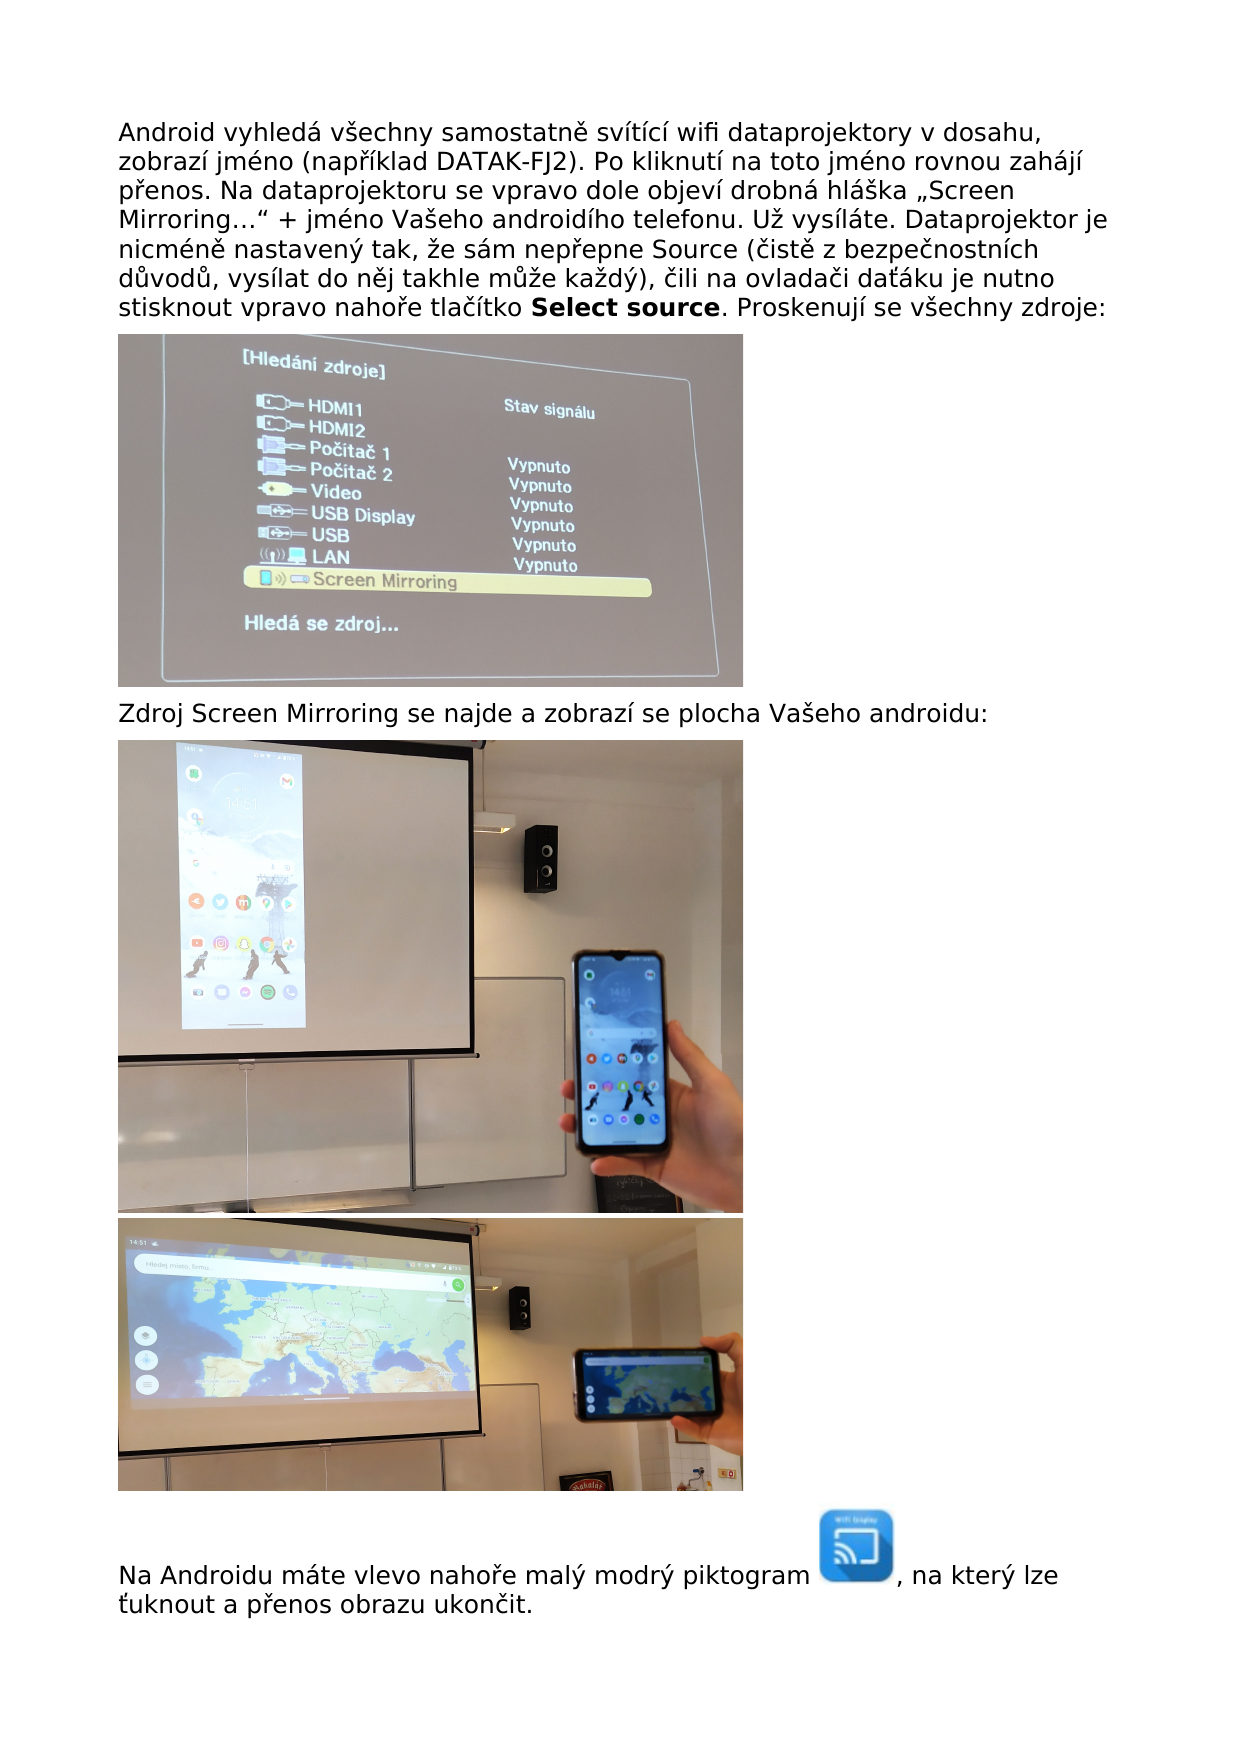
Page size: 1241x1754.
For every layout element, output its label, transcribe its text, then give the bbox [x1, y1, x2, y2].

text Android vyhledá všechny samostatně svítící wifi dataprojektory v dosahu, zobrazí jméno (například DATAK-FJ2). Po kliknutí na toto jméno rovnou zahájí přenos. Na dataprojektoru se vpravo dole objeví drobná hláška „Screen Mirroring…“ + jméno Vašeho androidího telefonu. Už vysíláte. Dataprojektor je nicméně nastavený tak, že sám nepřepne Source (čistě z bezpečnostních důvodů, vysílat do něj takhle může každý), čili na ovladači daťáku je nutno stisknout vpravo nahoře tlačítko Select source. Proskenují se všechny zdroje: [118, 118, 1122, 322]
picture [118, 740, 744, 1213]
picture [118, 1218, 744, 1491]
text Na Androidu máte vlevo nahoře malý modrý piktogram , na který lze ťuknout a přenos obrazu ukončit. [118, 1503, 1122, 1620]
picture [819, 1503, 896, 1585]
picture [118, 334, 744, 687]
text Zdroj Screen Mirroring se najde a zobrazí se plocha Vašeho androidu: [118, 699, 1122, 728]
